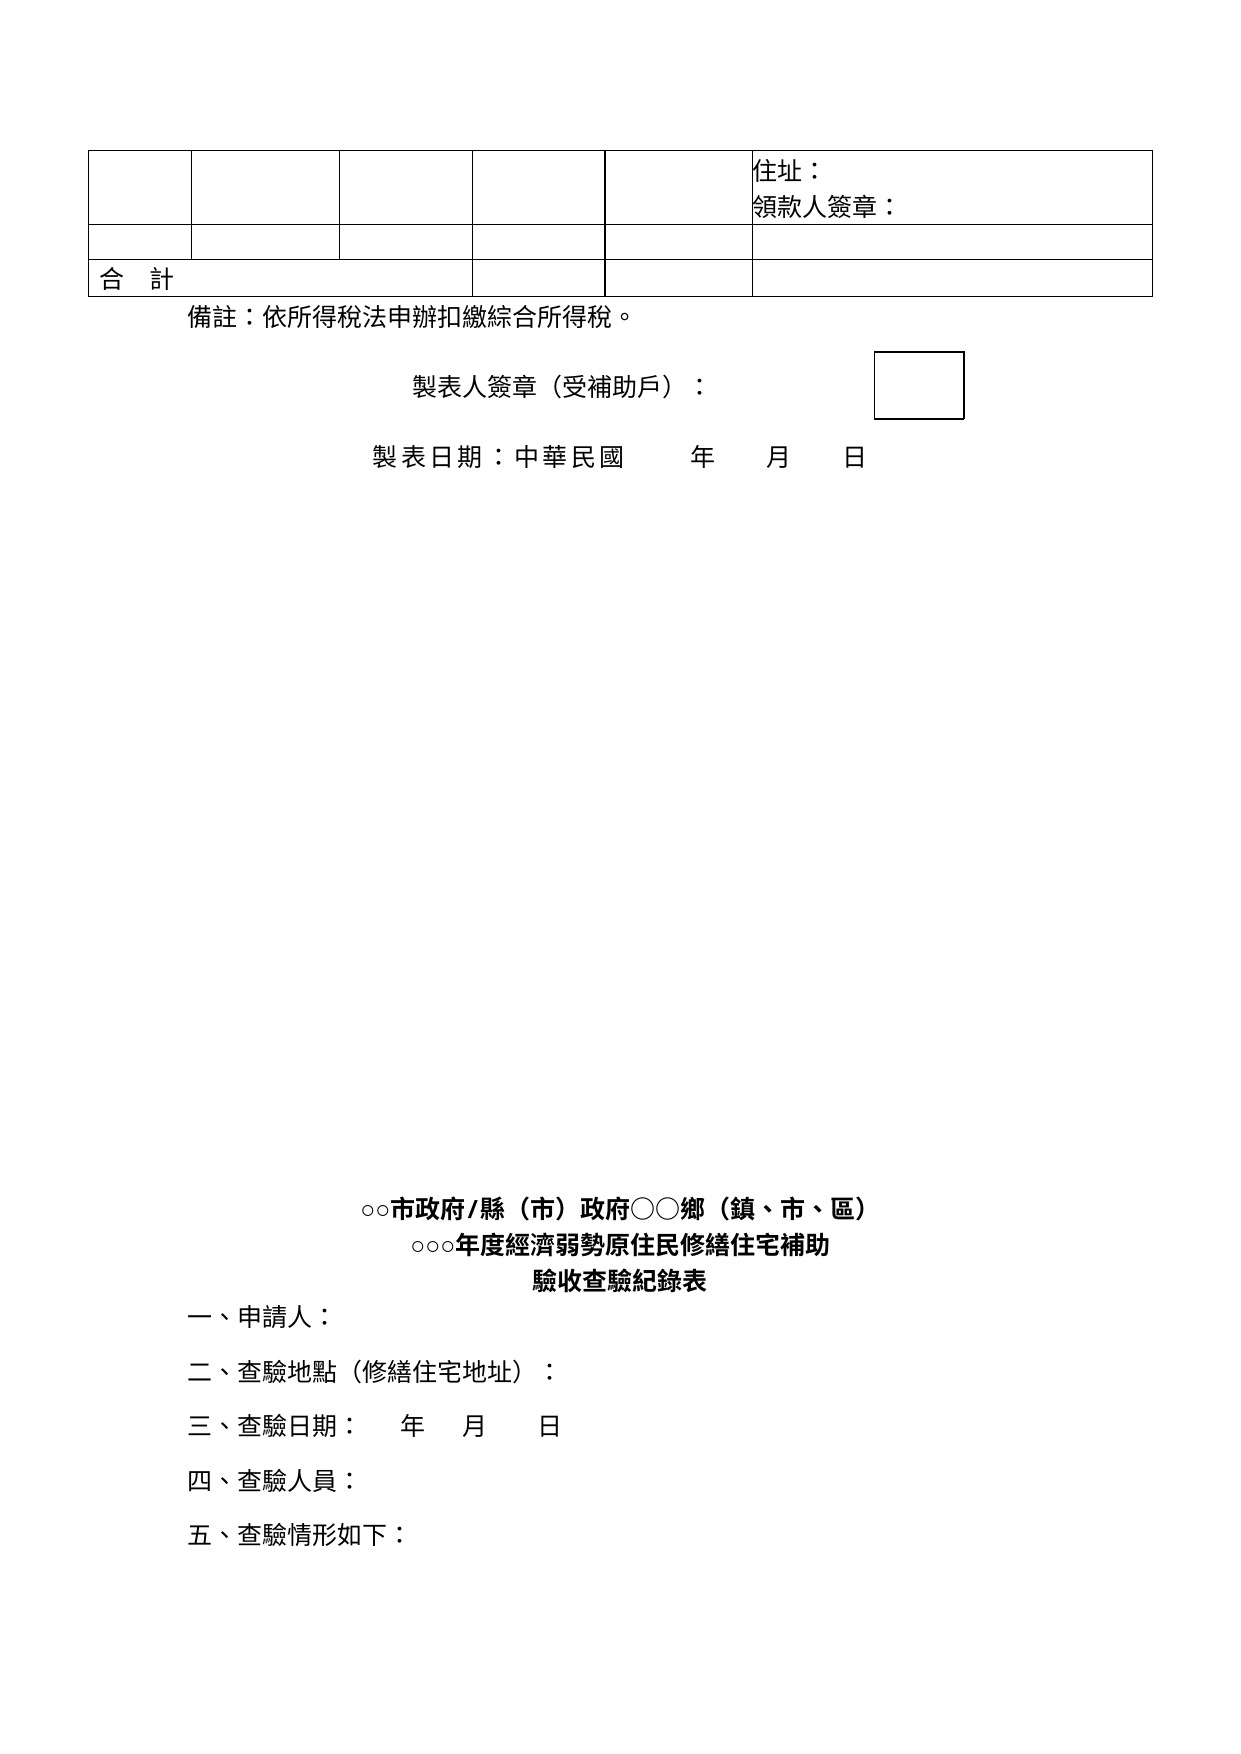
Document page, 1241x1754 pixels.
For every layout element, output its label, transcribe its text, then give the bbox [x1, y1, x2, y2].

table_cell [340, 225, 472, 259]
table_cell [89, 151, 191, 223]
table_cell [473, 151, 604, 223]
table_cell [473, 225, 604, 259]
table_cell [606, 225, 752, 259]
table_cell [340, 151, 472, 223]
text 製表人簽章（受補助戶）： [187, 367, 874, 403]
text 五、查驗情形如下： [187, 1515, 1053, 1552]
text ○○○年度經濟弱勢原住民修繕住宅補助 [187, 1225, 1053, 1262]
table_cell [473, 260, 604, 296]
text 驗收查驗紀錄表 [187, 1262, 1053, 1298]
text [965, 367, 1053, 403]
table_cell [606, 260, 752, 296]
table_cell [89, 225, 191, 259]
table_cell [753, 225, 1152, 259]
table_cell [606, 151, 752, 223]
text ○○市政府/縣（市）政府○○鄉（鎮、市、區） [187, 1189, 1053, 1225]
table_cell [192, 151, 339, 223]
text 一、申請人： [187, 1298, 1053, 1334]
table_cell [192, 225, 339, 259]
text 製表日期：中華民國 年 月 日 [187, 438, 1053, 474]
text 備註：依所得稅法申辦扣繳綜合所得稅。 [187, 297, 1053, 333]
table_cell 住址： 領款人簽章： [753, 151, 1152, 223]
text 二、查驗地點（修繕住宅地址）： [187, 1352, 1053, 1388]
table_cell 合 計 [89, 260, 472, 296]
table_cell [753, 260, 1152, 296]
text [875, 353, 963, 418]
text 三、查驗日期： 年 月 日 [187, 1407, 1053, 1443]
text 四、查驗人員： [187, 1461, 1053, 1497]
